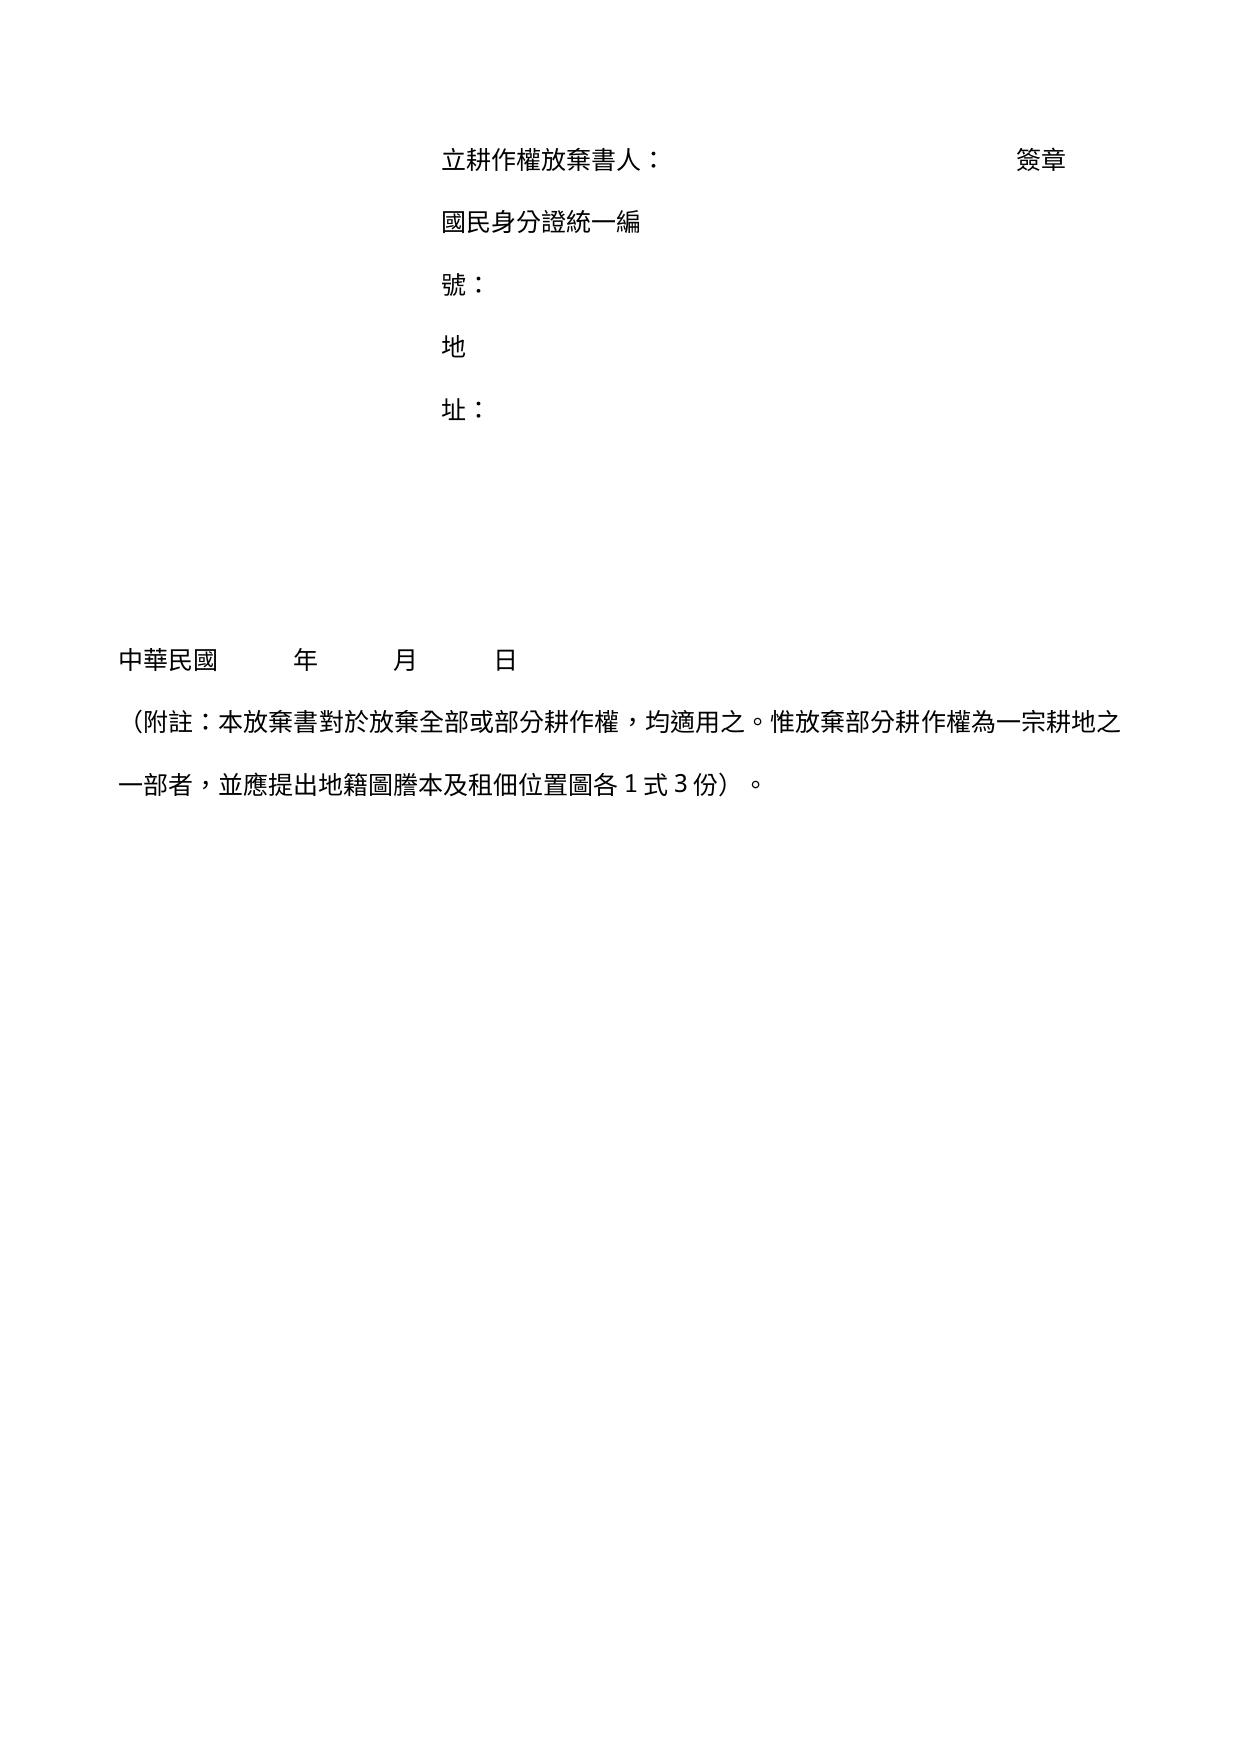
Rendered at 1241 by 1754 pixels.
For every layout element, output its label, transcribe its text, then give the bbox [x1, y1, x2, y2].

table_cell [692, 315, 1069, 439]
table_cell 國民身分證統一編號： [438, 190, 692, 314]
text 中華民國 年 月 日 [118, 627, 1122, 689]
table_cell [692, 190, 1069, 314]
table_cell [438, 440, 692, 627]
table_cell [692, 440, 1069, 627]
text （附註：本放棄書對於放棄全部或部分耕作權，均適用之。惟放棄部分耕作權為一宗耕地之一部者，並應提出地籍圖謄本及租佃位置圖各1式3份）。 [118, 689, 1122, 814]
table_cell 地 址： [438, 315, 692, 439]
table_header 簽章 [692, 127, 1069, 189]
table_header 立耕作權放棄書人： [438, 127, 692, 189]
